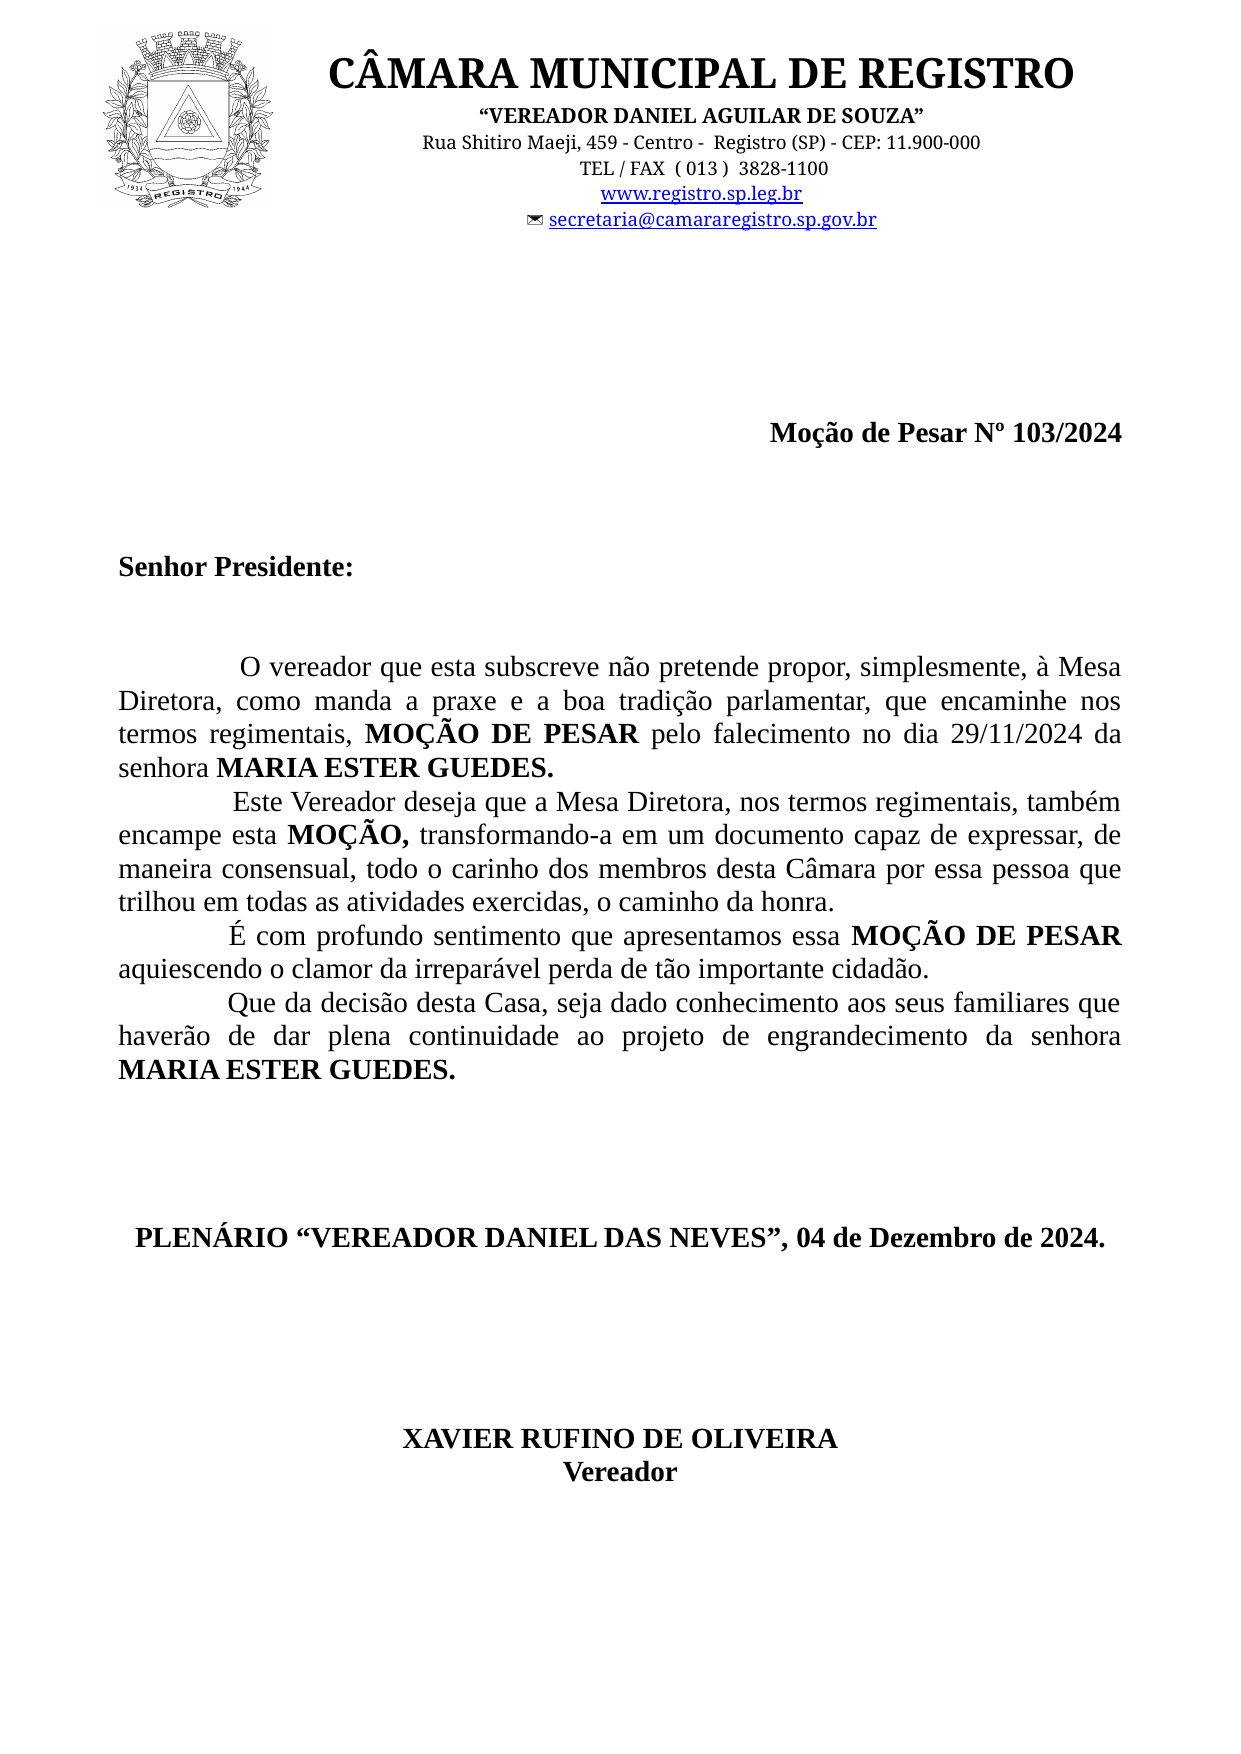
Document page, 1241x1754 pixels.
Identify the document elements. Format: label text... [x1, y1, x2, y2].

text Vereador [118, 1454, 1122, 1488]
text O vereador que esta subscreve não pretende propor, simplesmente, à Mesa Diretora, como manda a praxe e a boa tradição parlamentar, que encaminhe nos termos regimentais, MOÇÃO DE PESAR pelo falecimento no dia 29/11/2024 da senhora MARIA ESTER GUEDES. [118, 649, 1122, 784]
text PLENÁRIO “VEREADOR DANIEL DAS NEVES”, 04 de Dezembro de 2024. [118, 1220, 1122, 1253]
text Que da decisão desta Casa, seja dado conhecimento aos seus familiares que haverão de dar plena continuidade ao projeto de engrandecimento da senhora MARIA ESTER GUEDES. [118, 985, 1122, 1086]
text Moção de Pesar Nº 103/2024 [118, 415, 1122, 448]
text Senhor Presidente: [118, 549, 1122, 582]
text É com profundo sentimento que apresentamos essa MOÇÃO DE PESAR aquiescendo o clamor da irreparável perda de tão importante cidadão. [118, 918, 1122, 985]
text XAVIER RUFINO DE OLIVEIRA [118, 1421, 1122, 1454]
text Este Vereador deseja que a Mesa Diretora, nos termos regimentais, também encampe esta MOÇÃO, transformando-a em um documento capaz de expressar, de maneira consensual, todo o carinho dos membros desta Câmara por essa pessoa que trilhou em todas as atividades exercidas, o caminho da honra. [118, 784, 1122, 918]
